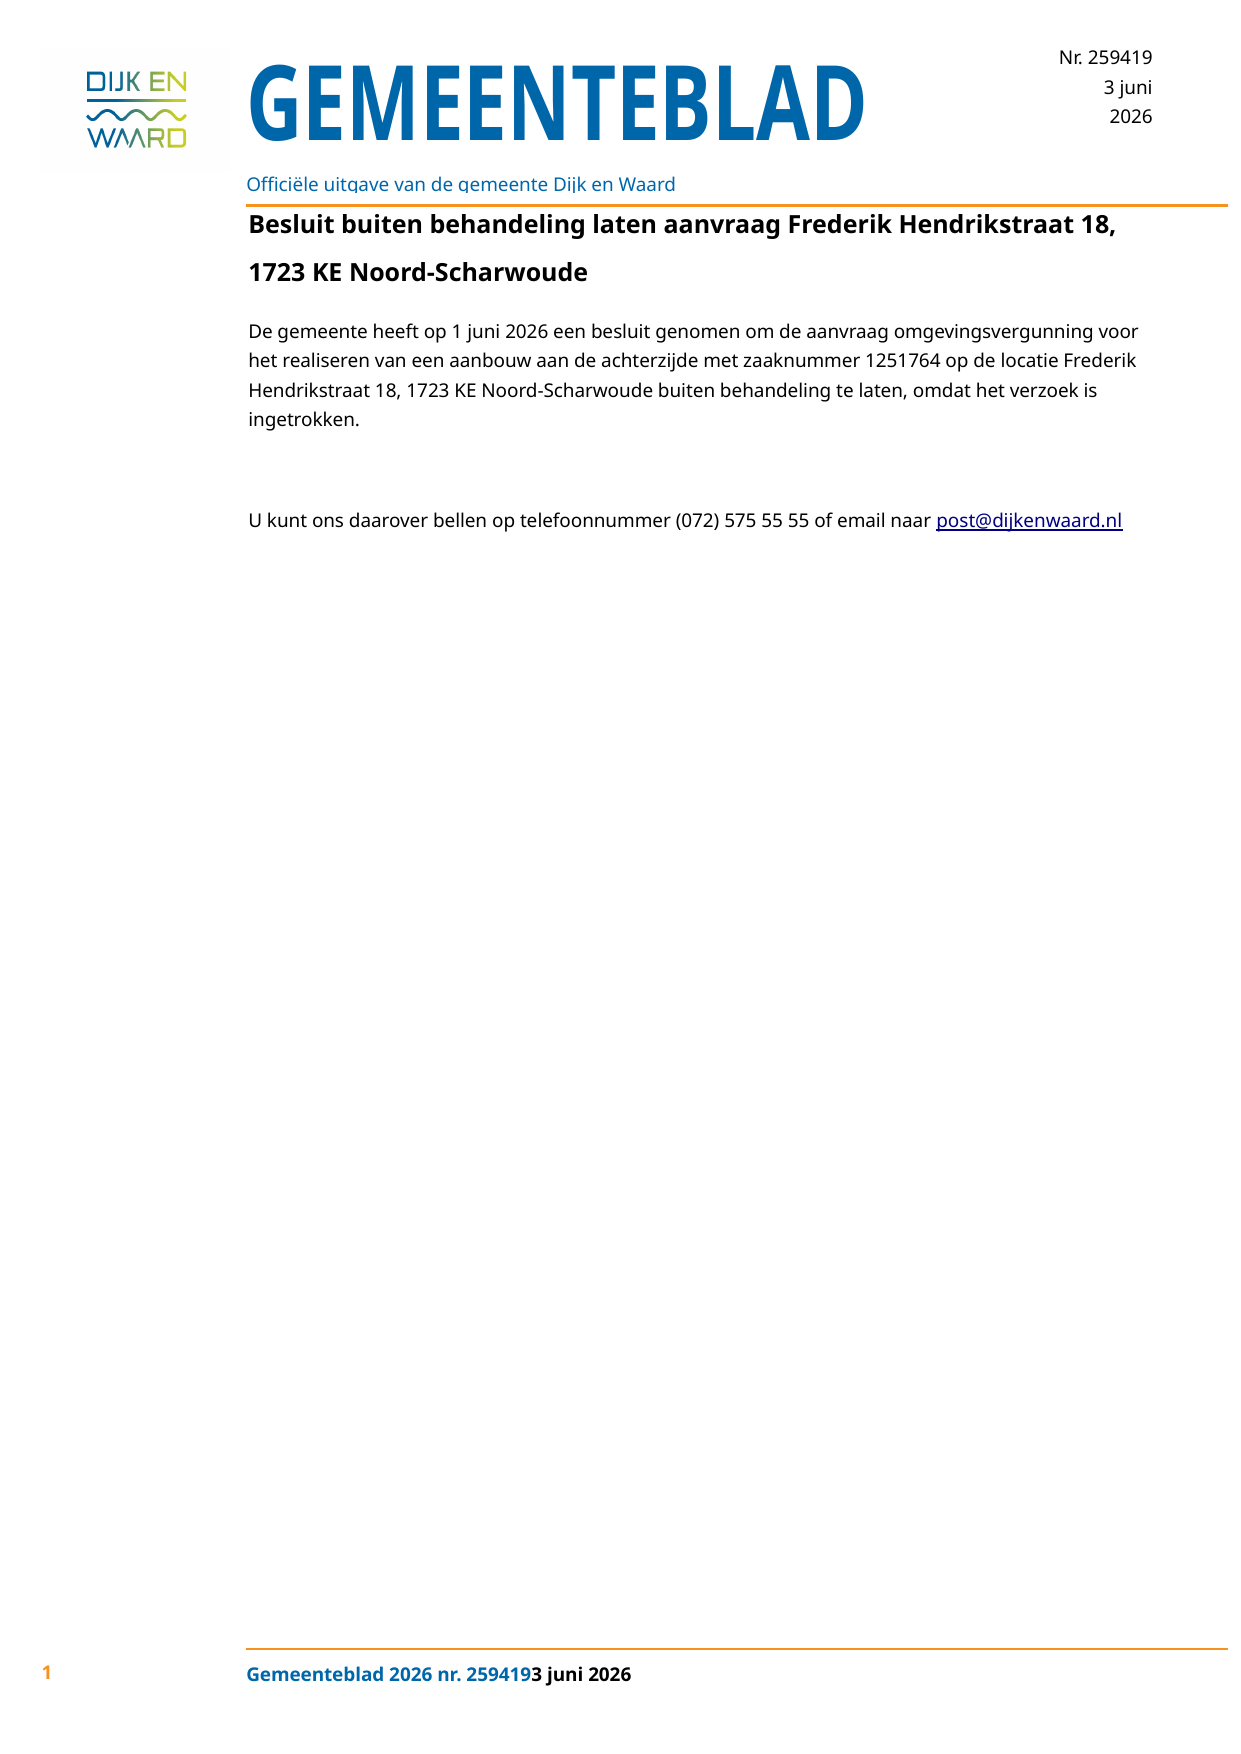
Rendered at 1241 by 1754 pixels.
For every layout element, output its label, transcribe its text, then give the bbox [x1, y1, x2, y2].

text Besluit buiten behandeling laten aanvraag Frederik Hendrikstraat 18, 1723 KE Noord-Scharwoude [248, 207, 1152, 288]
text U kunt ons daarover bellen op telefoonnummer (072) 575 55 55 of email naar post@dijkenwaard.nl [248, 507, 1152, 533]
picture [41, 47, 231, 172]
text De gemeente heeft op 1 juni 2026 een besluit genomen om de aanvraag omgevingsvergunning voor het realiseren van een aanbouw aan de achterzijde met zaaknummer 1251764 op de locatie Frederik Hendrikstraat 18, 1723 KE Noord-Scharwoude buiten behandeling te laten, omdat het verzoek is ingetrokken. [248, 318, 1152, 432]
